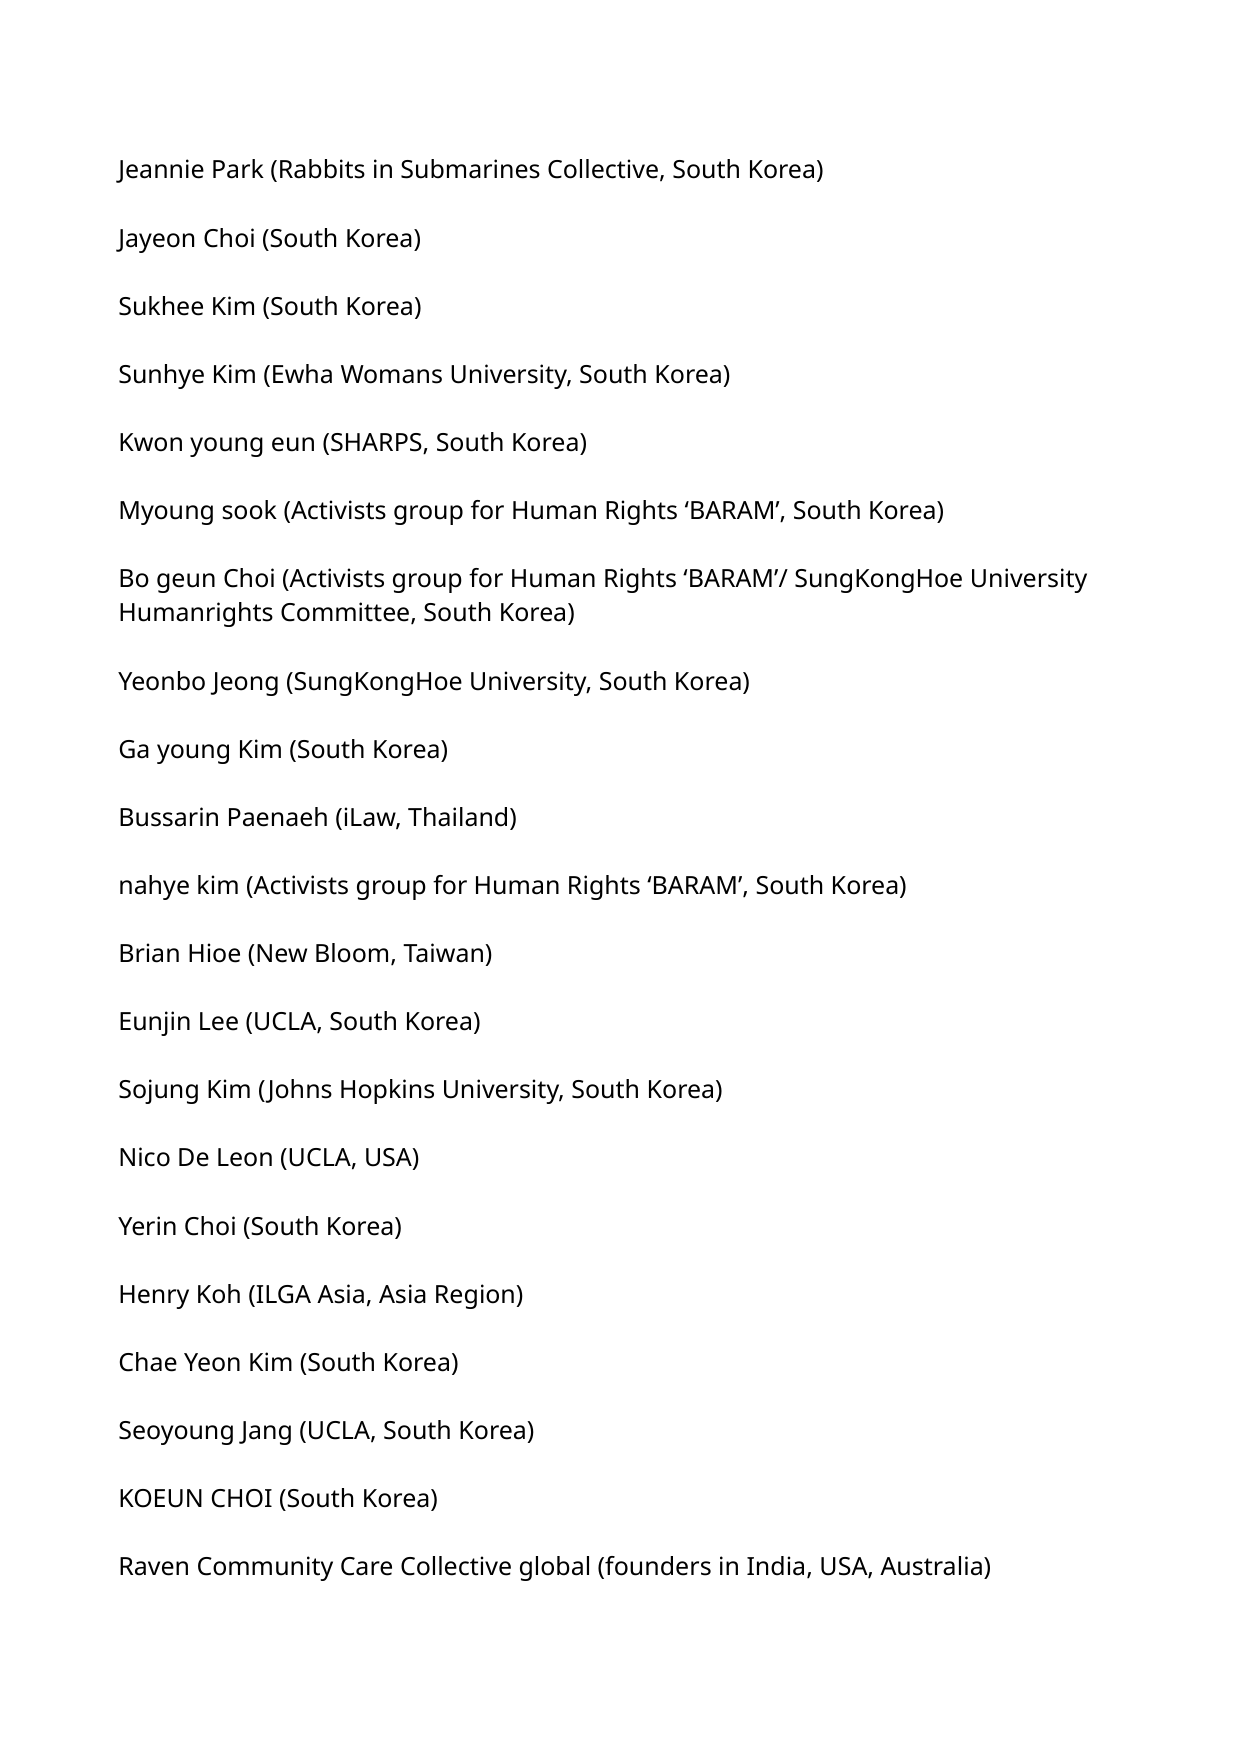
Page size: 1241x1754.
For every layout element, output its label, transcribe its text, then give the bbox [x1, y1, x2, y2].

text Henry Koh (ILGA Asia, Asia Region) [118, 1276, 1122, 1310]
text Kwon young eun (SHARPS, South Korea) [118, 425, 1122, 459]
text Bo geun Choi (Activists group for Human Rights ‘BARAM’/ SungKongHoe University Humanrights Committee, South Korea) [118, 561, 1122, 629]
text Jayeon Choi (South Korea) [118, 220, 1122, 254]
text Ga young Kim (South Korea) [118, 731, 1122, 765]
text KOEUN CHOI (South Korea) [118, 1481, 1122, 1515]
text Chae Yeon Kim (South Korea) [118, 1344, 1122, 1378]
text Myoung sook (Activists group for Human Rights ‘BARAM’, South Korea) [118, 493, 1122, 527]
text Sukhee Kim (South Korea) [118, 288, 1122, 322]
text Nico De Leon (UCLA, USA) [118, 1140, 1122, 1174]
text Sunhye Kim (Ewha Womans University, South Korea) [118, 357, 1122, 391]
text Yerin Choi (South Korea) [118, 1208, 1122, 1242]
text Seoyoung Jang (UCLA, South Korea) [118, 1412, 1122, 1447]
text Jeannie Park (Rabbits in Submarines Collective, South Korea) [118, 152, 1122, 186]
text Sojung Kim (Johns Hopkins University, South Korea) [118, 1072, 1122, 1106]
text nahye kim (Activists group for Human Rights ‘BARAM’, South Korea) [118, 867, 1122, 902]
text Yeonbo Jeong (SungKongHoe University, South Korea) [118, 663, 1122, 697]
text Brian Hioe (New Bloom, Taiwan) [118, 936, 1122, 970]
text Eunjin Lee (UCLA, South Korea) [118, 1004, 1122, 1038]
text Raven Community Care Collective global (founders in India, USA, Australia) [118, 1549, 1122, 1583]
text Bussarin Paenaeh (iLaw, Thailand) [118, 799, 1122, 833]
